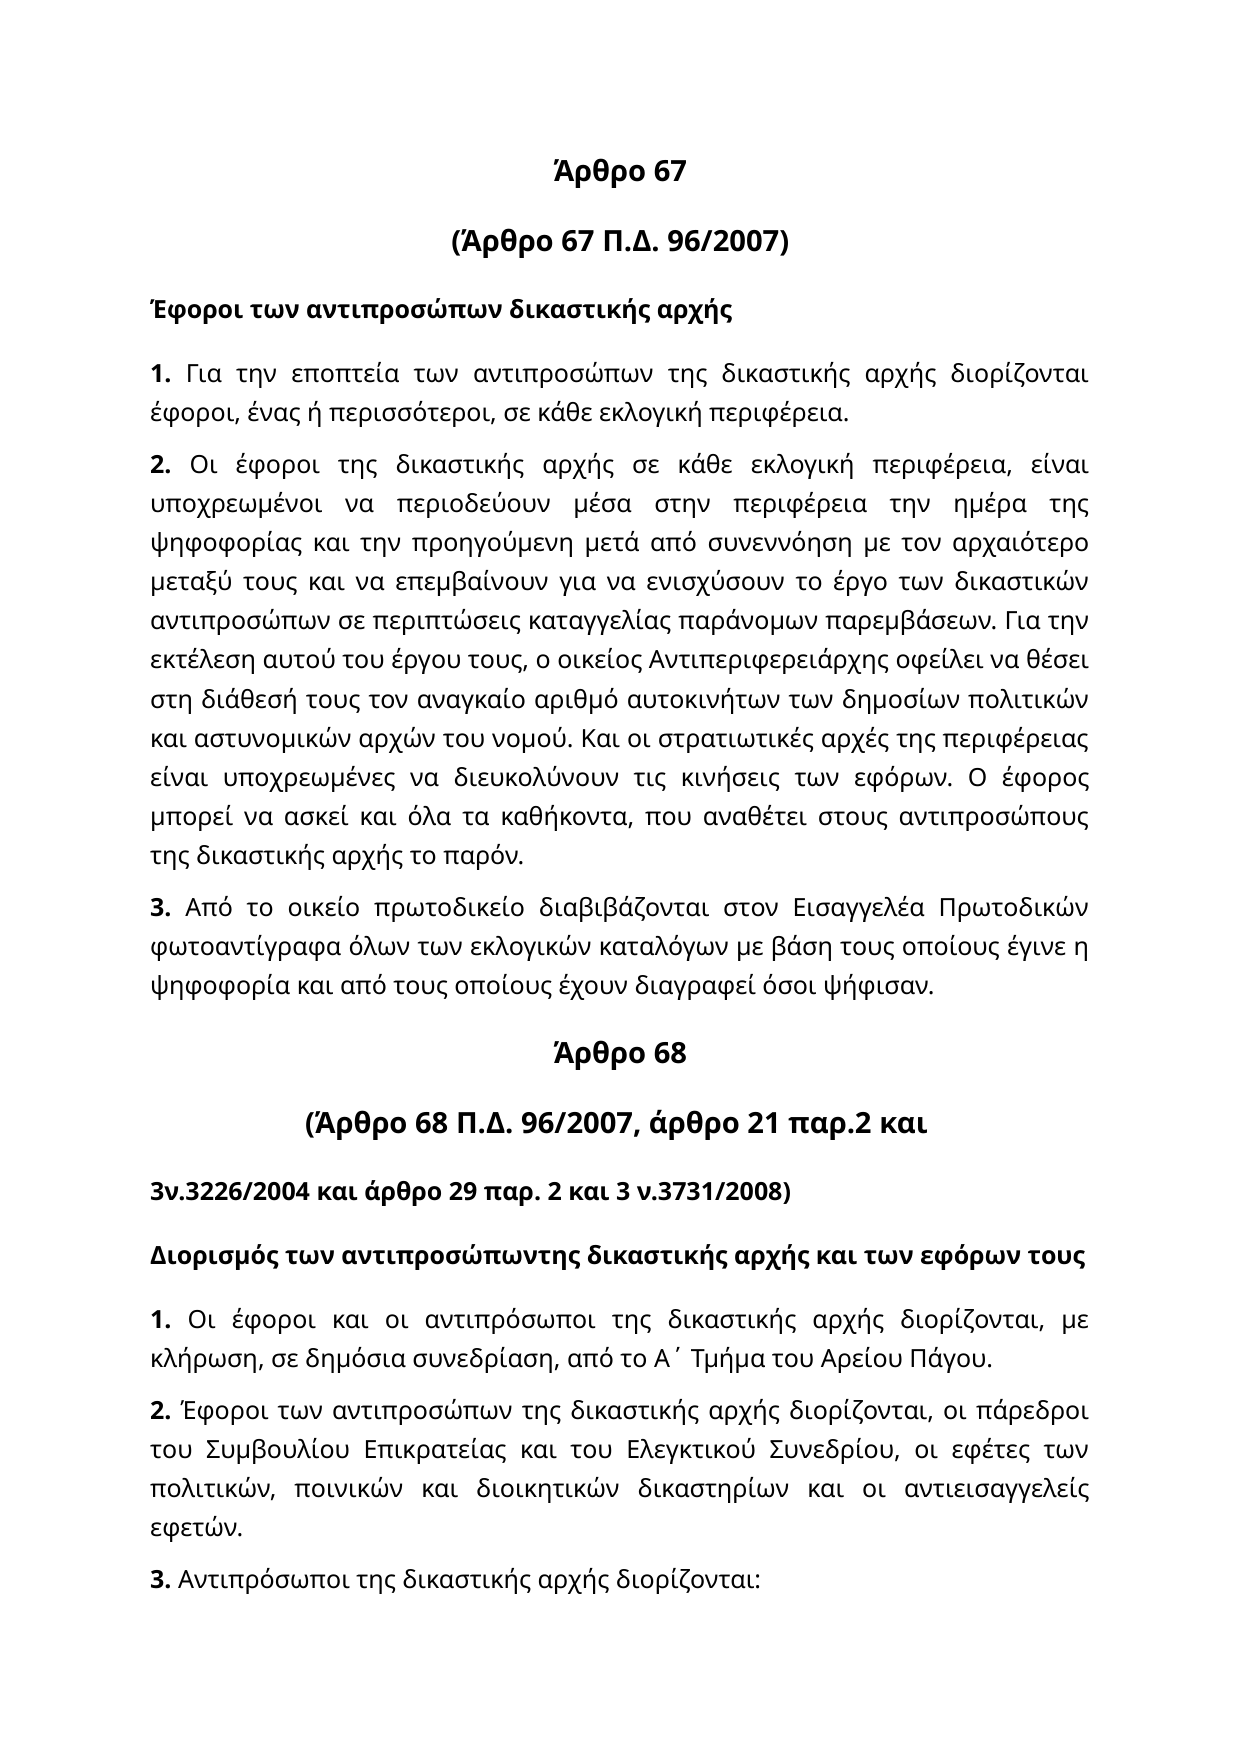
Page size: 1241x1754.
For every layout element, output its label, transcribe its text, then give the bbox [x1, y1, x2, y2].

subtitle (Άρθρο 68 Π.Δ. 96/2007, άρθρο 21 παρ.2 και [150, 1103, 1090, 1142]
text 2. Οι έφοροι της δικαστικής αρχής σε κάθε εκλογική περιφέρεια, είναι υποχρεωμένοι να περιοδεύουν μέσα στην περιφέρεια την ημέρα της ψηφοφορίας και την προηγούμενη μετά από συνεννόηση με τον αρχαιότερο μεταξύ τους και να επεμβαίνουν για να ενισχύσουν το έργο των δικαστικών αντιπροσώπων σε περιπτώσεις καταγγελίας παράνομων παρεμβάσεων. Για την εκτέλεση αυτού του έργου τους, ο οικείος Αντιπεριφερειάρχης οφείλει να θέσει στη διάθεσή τους τον αναγκαίο αριθμό αυτοκινήτων των δημοσίων πολιτικών και αστυνομικών αρχών του νομού. Και οι στρατιωτικές αρχές της περιφέρειας είναι υποχρεωμένες να διευκολύνουν τις κινήσεις των εφόρων. Ο έφορος μπορεί να ασκεί και όλα τα καθήκοντα, που αναθέτει στους αντιπροσώπους της δικαστικής αρχής το παρόν. [150, 446, 1090, 872]
text 3ν.3226/2004 και άρθρο 29 παρ. 2 και 3 ν.3731/2008) [150, 1173, 1090, 1207]
text Έφοροι των αντιπροσώπων δικαστικής αρχής [150, 291, 1090, 325]
subtitle Άρθρο 67 [150, 150, 1090, 190]
text 1. Οι έφοροι και οι αντιπρόσωποι της δικαστικής αρχής διορίζονται, με κλήρωση, σε δημόσια συνεδρίαση, από το Α΄ Τμήμα του Αρείου Πάγου. [150, 1302, 1090, 1375]
text 3. Αντιπρόσωποι της δικαστικής αρχής διορίζονται: [150, 1562, 1090, 1596]
subtitle Άρθρο 68 [150, 1032, 1090, 1072]
text 2. Έφοροι των αντιπροσώπων της δικαστικής αρχής διορίζονται, οι πάρεδροι του Συμβουλίου Επικρατείας και του Ελεγκτικού Συνεδρίου, οι εφέτες των πολιτικών, ποινικών και διοικητικών δικαστηρίων και οι αντιεισαγγελείς εφετών. [150, 1392, 1090, 1544]
text 3. Από το οικείο πρωτοδικείο διαβιβάζονται στον Εισαγγελέα Πρωτοδικών φωτοαντίγραφα όλων των εκλογικών καταλόγων με βάση τους οποίους έγινε η ψηφοφορία και από τους οποίους έχουν διαγραφεί όσοι ψήφισαν. [150, 889, 1090, 1002]
text 1. Για την εποπτεία των αντιπροσώπων της δικαστικής αρχής διορίζονται έφοροι, ένας ή περισσότεροι, σε κάθε εκλογική περιφέρεια. [150, 355, 1090, 429]
subtitle (Άρθρο 67 Π.Δ. 96/2007) [150, 221, 1090, 260]
text Διορισμός των αντιπροσώπωντης δικαστικής αρχής και των εφόρων τους [150, 1237, 1090, 1272]
